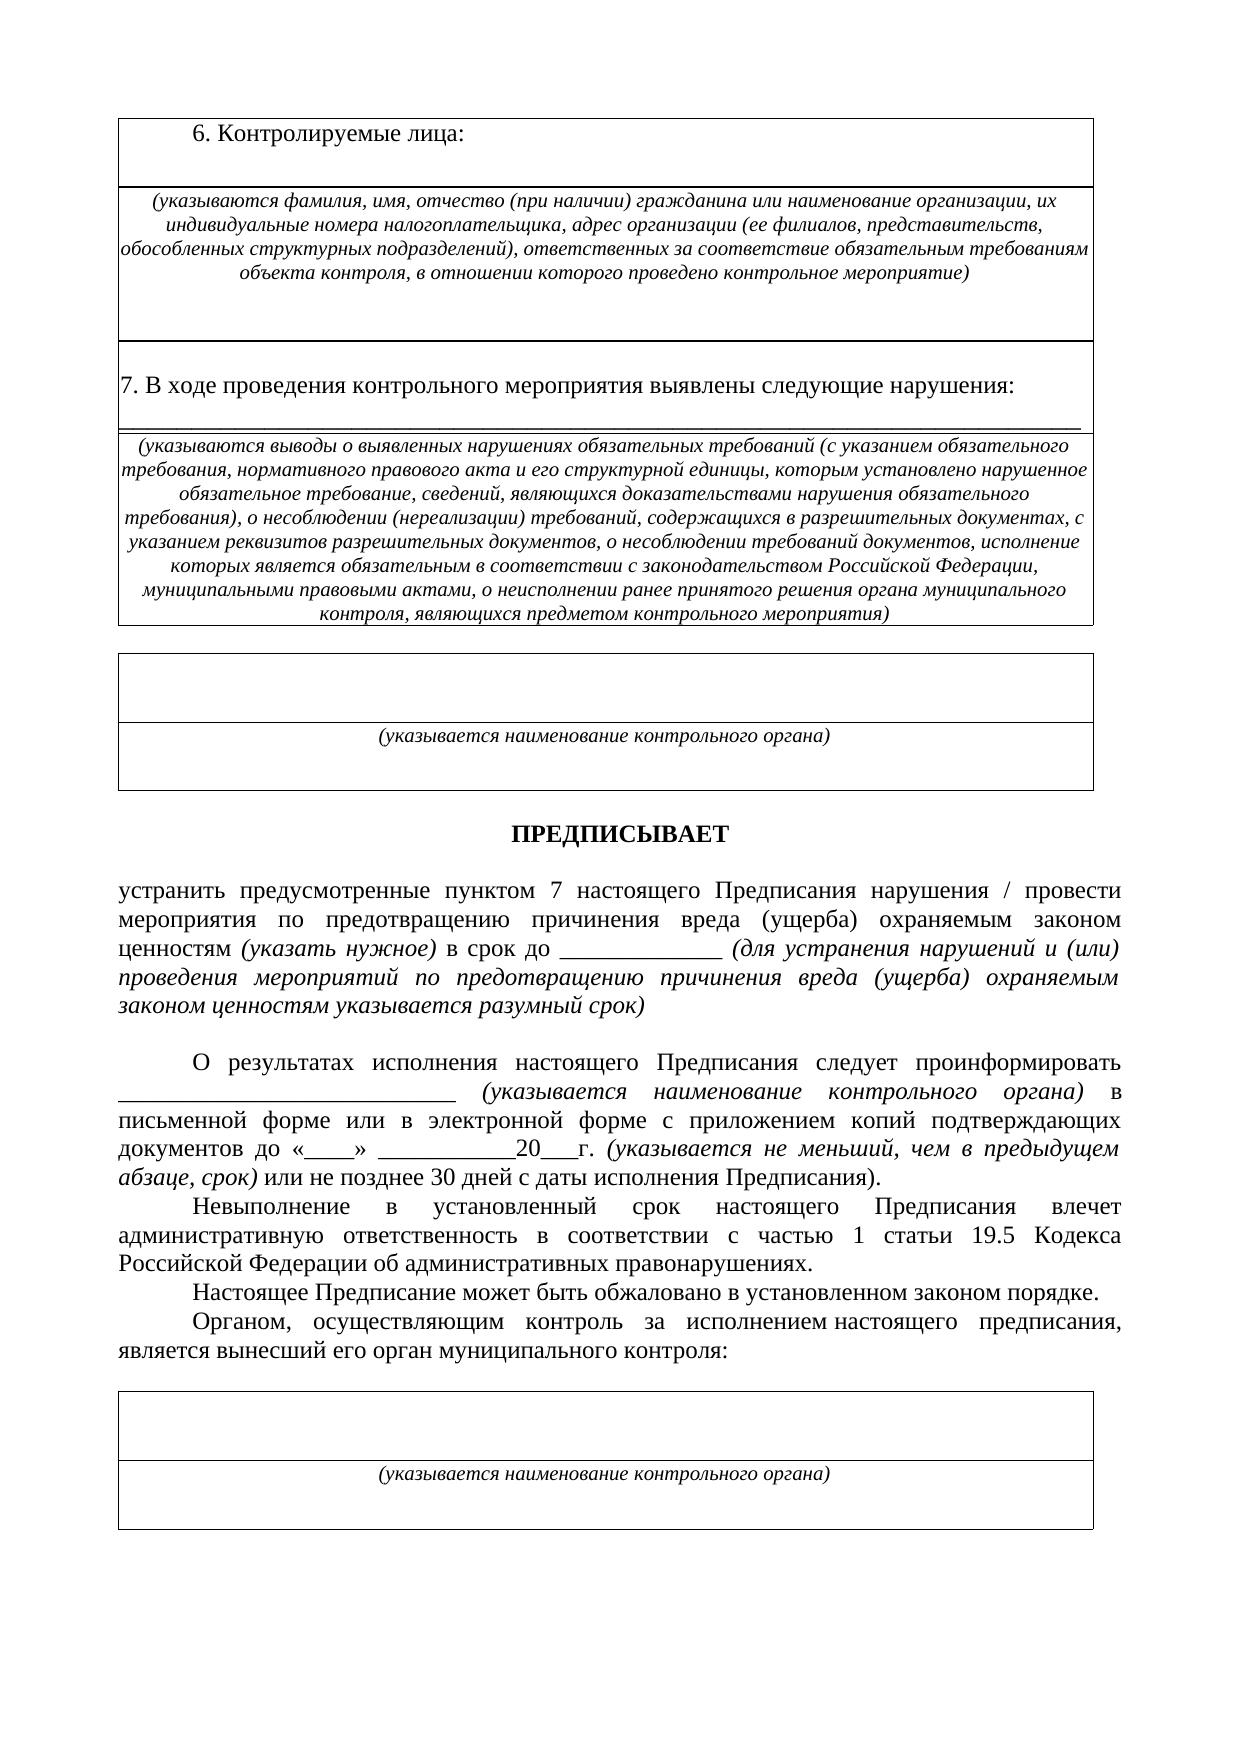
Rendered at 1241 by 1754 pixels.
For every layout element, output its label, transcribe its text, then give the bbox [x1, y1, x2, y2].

table_cell 6. Контролируемые лица: [119, 119, 1093, 186]
text устранить предусмотренные пунктом 7 настоящего Предписания нарушения / провести мероприятия по предотвращению причинения вреда (ущерба) охраняемым законом ценностям (указать нужное) в срок до _____________ (для устранения нарушений и (или) проведения мероприятий по предотвращению причинения вреда (ущерба) охраняемым законом ценностям указывается разумный срок) [118, 875, 1122, 1019]
text Органом, осуществляющим контроль за исполнением настоящего предписания, является вынесший его орган муниципального контроля: [118, 1306, 1122, 1363]
table_cell (указываются выводы о выявленных нарушениях обязательных требований (с указанием обязательного требования, нормативного правового акта и его структурной единицы, которым установлено нарушенное обязательное требование, сведений, являющихся доказательствами нарушения обязательного требования), о несоблюдении (нереализации) требований, содержащихся в разрешительных документах, с указанием реквизитов разрешительных документов, о несоблюдении требований документов, исполнение которых является обязательным в соответствии с законодательством Российской Федерации, муниципальными правовыми актами, о неисполнении ранее принятого решения органа муниципального контроля, являющихся предметом контрольного мероприятия) [119, 434, 1093, 625]
table_cell (указывается наименование контрольного органа) [119, 1461, 1093, 1529]
text Настоящее Предписание может быть обжаловано в установленном законом порядке. [118, 1277, 1122, 1306]
text ПРЕДПИСЫВАЕТ [118, 819, 1122, 847]
text Невыполнение в установленный срок настоящего Предписания влечет административную ответственность в соответствии с частью 1 статьи 19.5 Кодекса Российской Федерации об административных правонарушениях. [118, 1191, 1122, 1277]
table_header [119, 654, 1093, 722]
table_cell 7. В ходе проведения контрольного мероприятия выявлены следующие нарушения: __________________________________________________________________ [119, 342, 1093, 433]
table_cell (указывается наименование контрольного органа) [119, 723, 1093, 790]
table_header [119, 1392, 1093, 1460]
text О результатах исполнения настоящего Предписания следует проинформировать ___________________________ (указывается наименование контрольного органа) в письменной форме или в электронной форме с приложением копий подтверждающих документов до «____» ___________20___г. (указывается не меньший, чем в предыдущем абзаце, срок) или не позднее 30 дней с даты исполнения Предписания). [118, 1047, 1122, 1191]
table_cell (указываются фамилия, имя, отчество (при наличии) гражданина или наименование организации, их индивидуальные номера налогоплательщика, адрес организации (ее филиалов, представительств, обособленных структурных подразделений), ответственных за соответствие обязательным требованиям объекта контроля, в отношении которого проведено контрольное мероприятие) [119, 188, 1093, 340]
